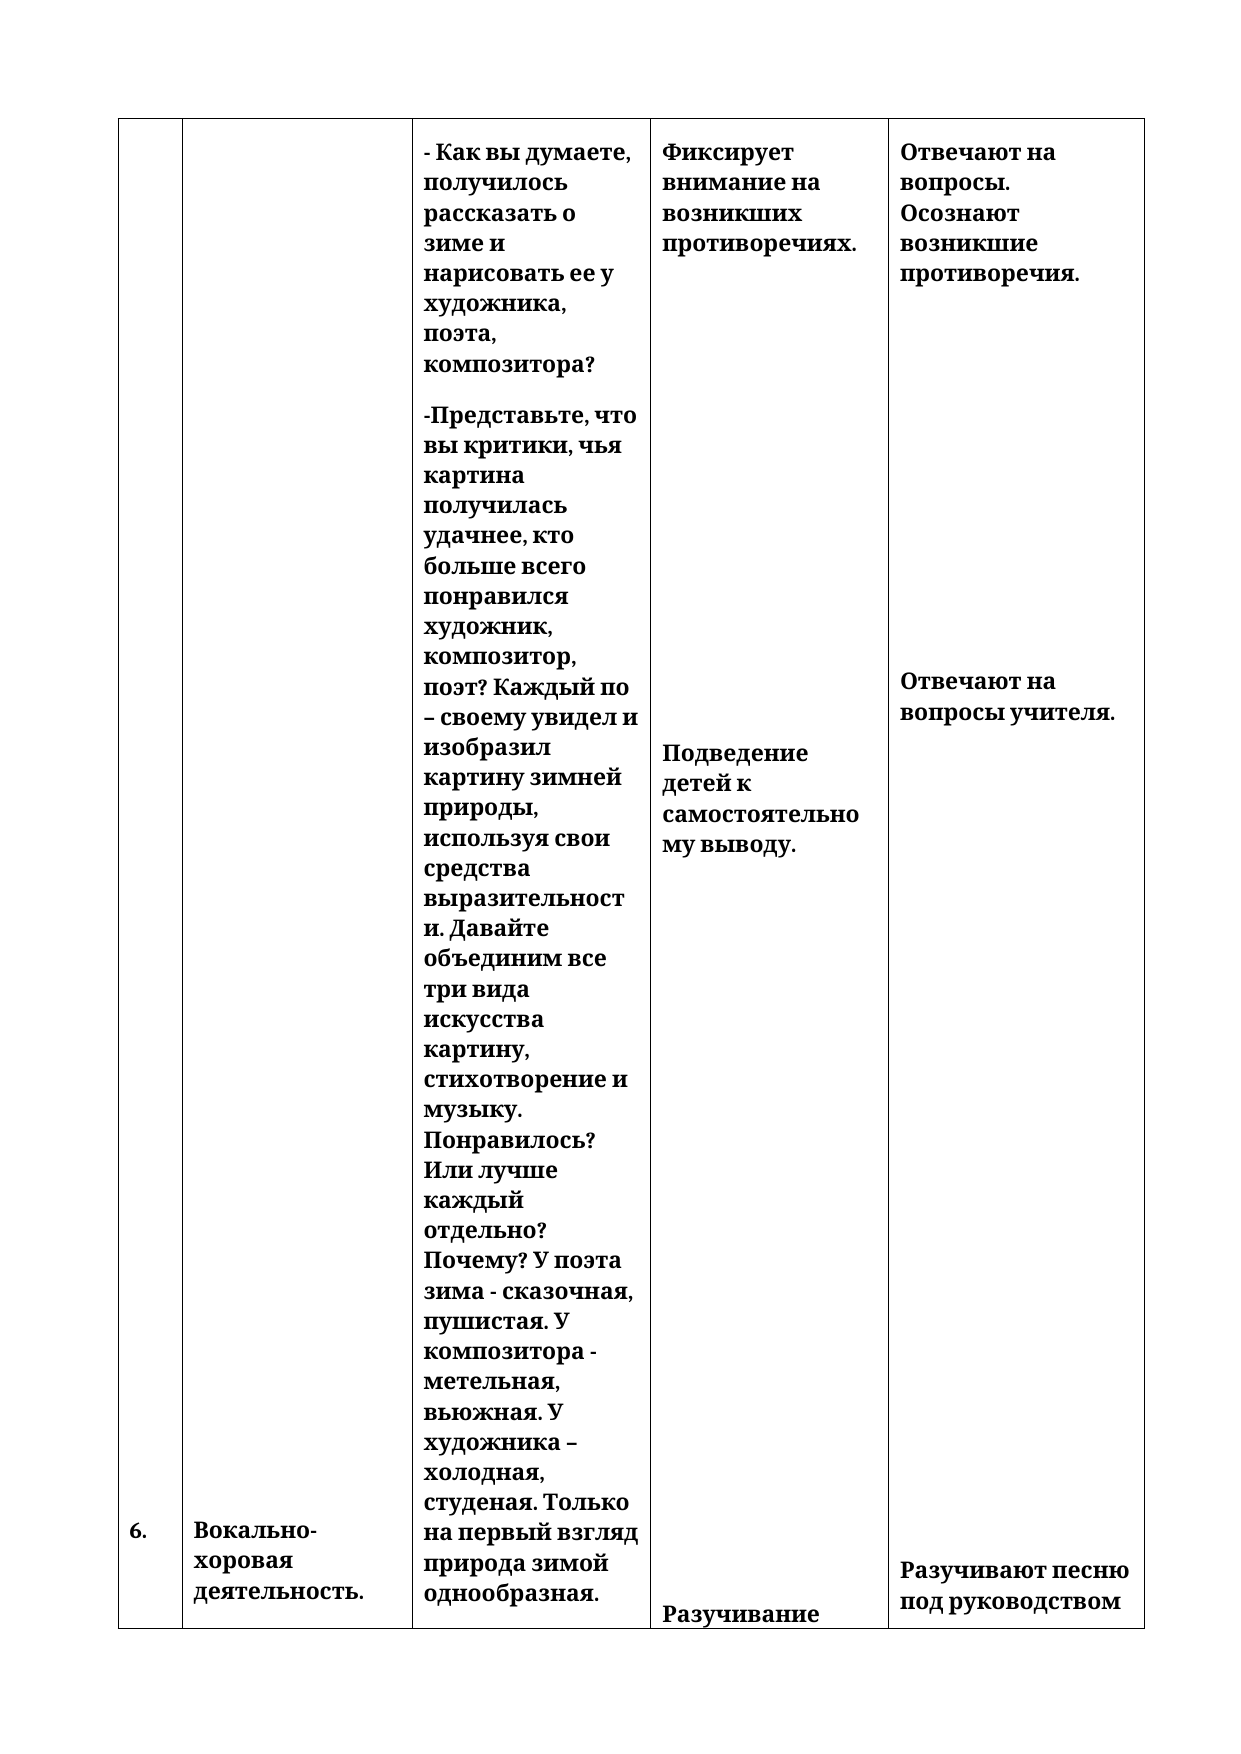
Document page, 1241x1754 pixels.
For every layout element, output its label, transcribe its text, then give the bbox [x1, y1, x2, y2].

table_cell Фиксирует внимание на возникших противоречиях. Подведение детей к самостоятельному выводу. Разучивание [651, 119, 888, 1628]
table_cell Отвечают на вопросы. Осознают возникшие противоречия. Отвечают на вопросы учителя. Разучивают песню под руководством [889, 119, 1144, 1628]
table_cell 6. [119, 119, 182, 1628]
table_cell - Как вы думаете, получилось рассказать о зиме и нарисовать ее у художника, поэта, композитора? -Представьте, что вы критики, чья картина получилась удачнее, кто больше всего понравился художник, композитор, поэт? Каждый по – своему увидел и изобразил картину зимней природы, используя свои средства выразительности. Давайте объединим все три вида искусства картину, стихотворение и музыку. Понравилось? Или лучше каждый отдельно? Почему? У поэта зима - сказочная, пушистая. У композитора - метельная, вьюжная. У художника – холодная, студеная. Только на первый взгляд природа зимой однообразная. [413, 119, 650, 1628]
table_cell Вокально-хоровая деятельность. [183, 119, 412, 1628]
